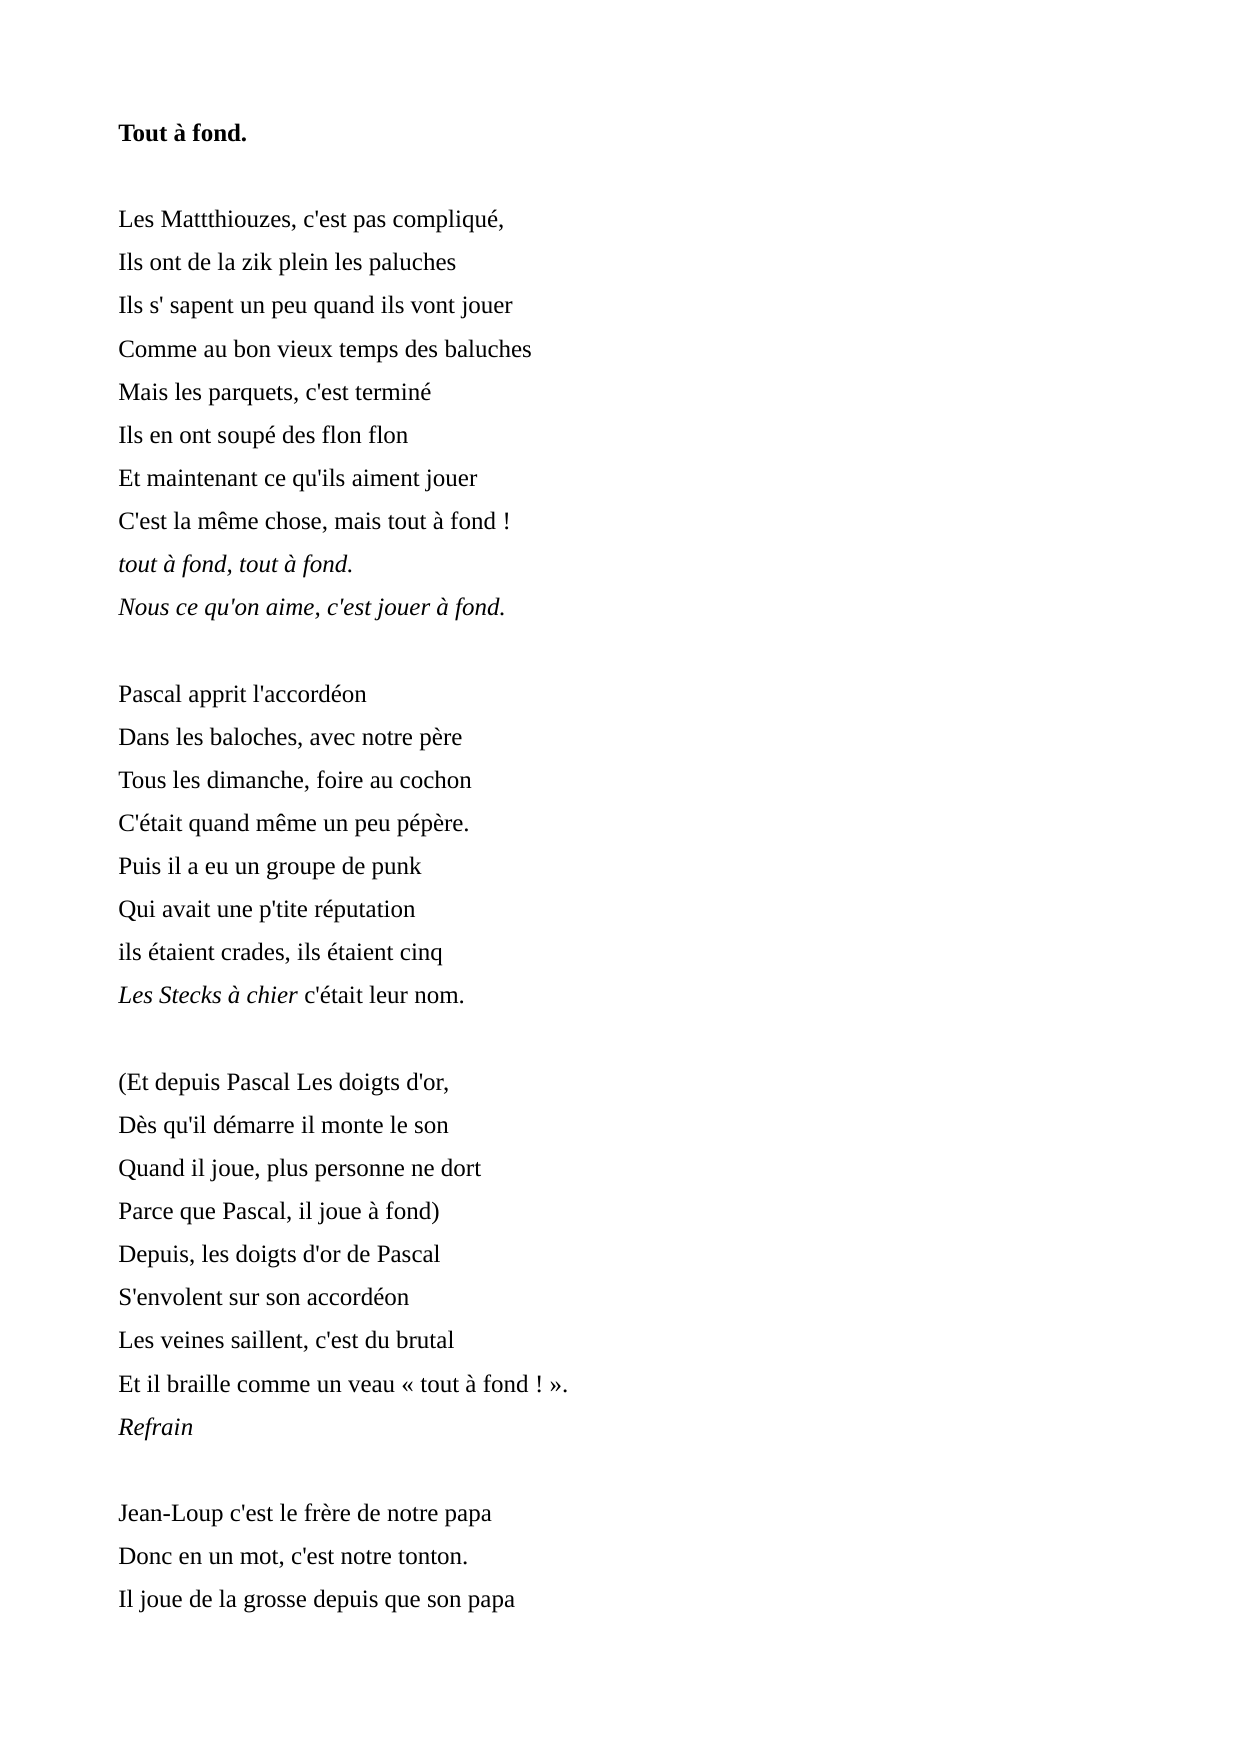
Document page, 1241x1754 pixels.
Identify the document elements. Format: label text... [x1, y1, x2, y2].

text C'est la même chose, mais tout à fond ! [118, 506, 1122, 535]
text Tous les dimanche, foire au cochon [118, 765, 1122, 794]
text C'était quand même un peu pépère. [118, 808, 1122, 837]
text Ils s' sapent un peu quand ils vont jouer [118, 291, 1122, 319]
text tout à fond, tout à fond. [118, 549, 1122, 578]
text Comme au bon vieux temps des baluches [118, 334, 1122, 362]
text S'envolent sur son accordéon [118, 1282, 1122, 1311]
text Puis il a eu un groupe de punk [118, 851, 1122, 880]
text Pascal apprit l'accordéon [118, 679, 1122, 707]
text Donc en un mot, c'est notre tonton. [118, 1541, 1122, 1570]
text Jean-Loup c'est le frère de notre papa [118, 1498, 1122, 1527]
text (Et depuis Pascal Les doigts d'or, [118, 1067, 1122, 1096]
text Tout à fond. [118, 118, 1122, 147]
text Refrain [118, 1412, 1122, 1441]
text Qui avait une p'tite réputation [118, 894, 1122, 923]
text Il joue de la grosse depuis que son papa [118, 1584, 1122, 1613]
text Les Mattthiouzes, c'est pas compliqué, [118, 204, 1122, 233]
text Depuis, les doigts d'or de Pascal [118, 1239, 1122, 1268]
text Dès qu'il démarre il monte le son [118, 1110, 1122, 1139]
text Dans les baloches, avec notre père [118, 722, 1122, 751]
text Quand il joue, plus personne ne dort [118, 1153, 1122, 1182]
text Ils ont de la zik plein les paluches [118, 247, 1122, 276]
text Ils en ont soupé des flon flon [118, 420, 1122, 449]
text Les veines saillent, c'est du brutal [118, 1326, 1122, 1354]
text Les Stecks à chier c'était leur nom. [118, 981, 1122, 1009]
text ils étaient crades, ils étaient cinq [118, 937, 1122, 966]
text Mais les parquets, c'est terminé [118, 377, 1122, 406]
text Nous ce qu'on aime, c'est jouer à fond. [118, 592, 1122, 621]
text Et maintenant ce qu'ils aiment jouer [118, 463, 1122, 492]
text Parce que Pascal, il joue à fond) [118, 1196, 1122, 1225]
text Et il braille comme un veau « tout à fond ! ». [118, 1369, 1122, 1397]
